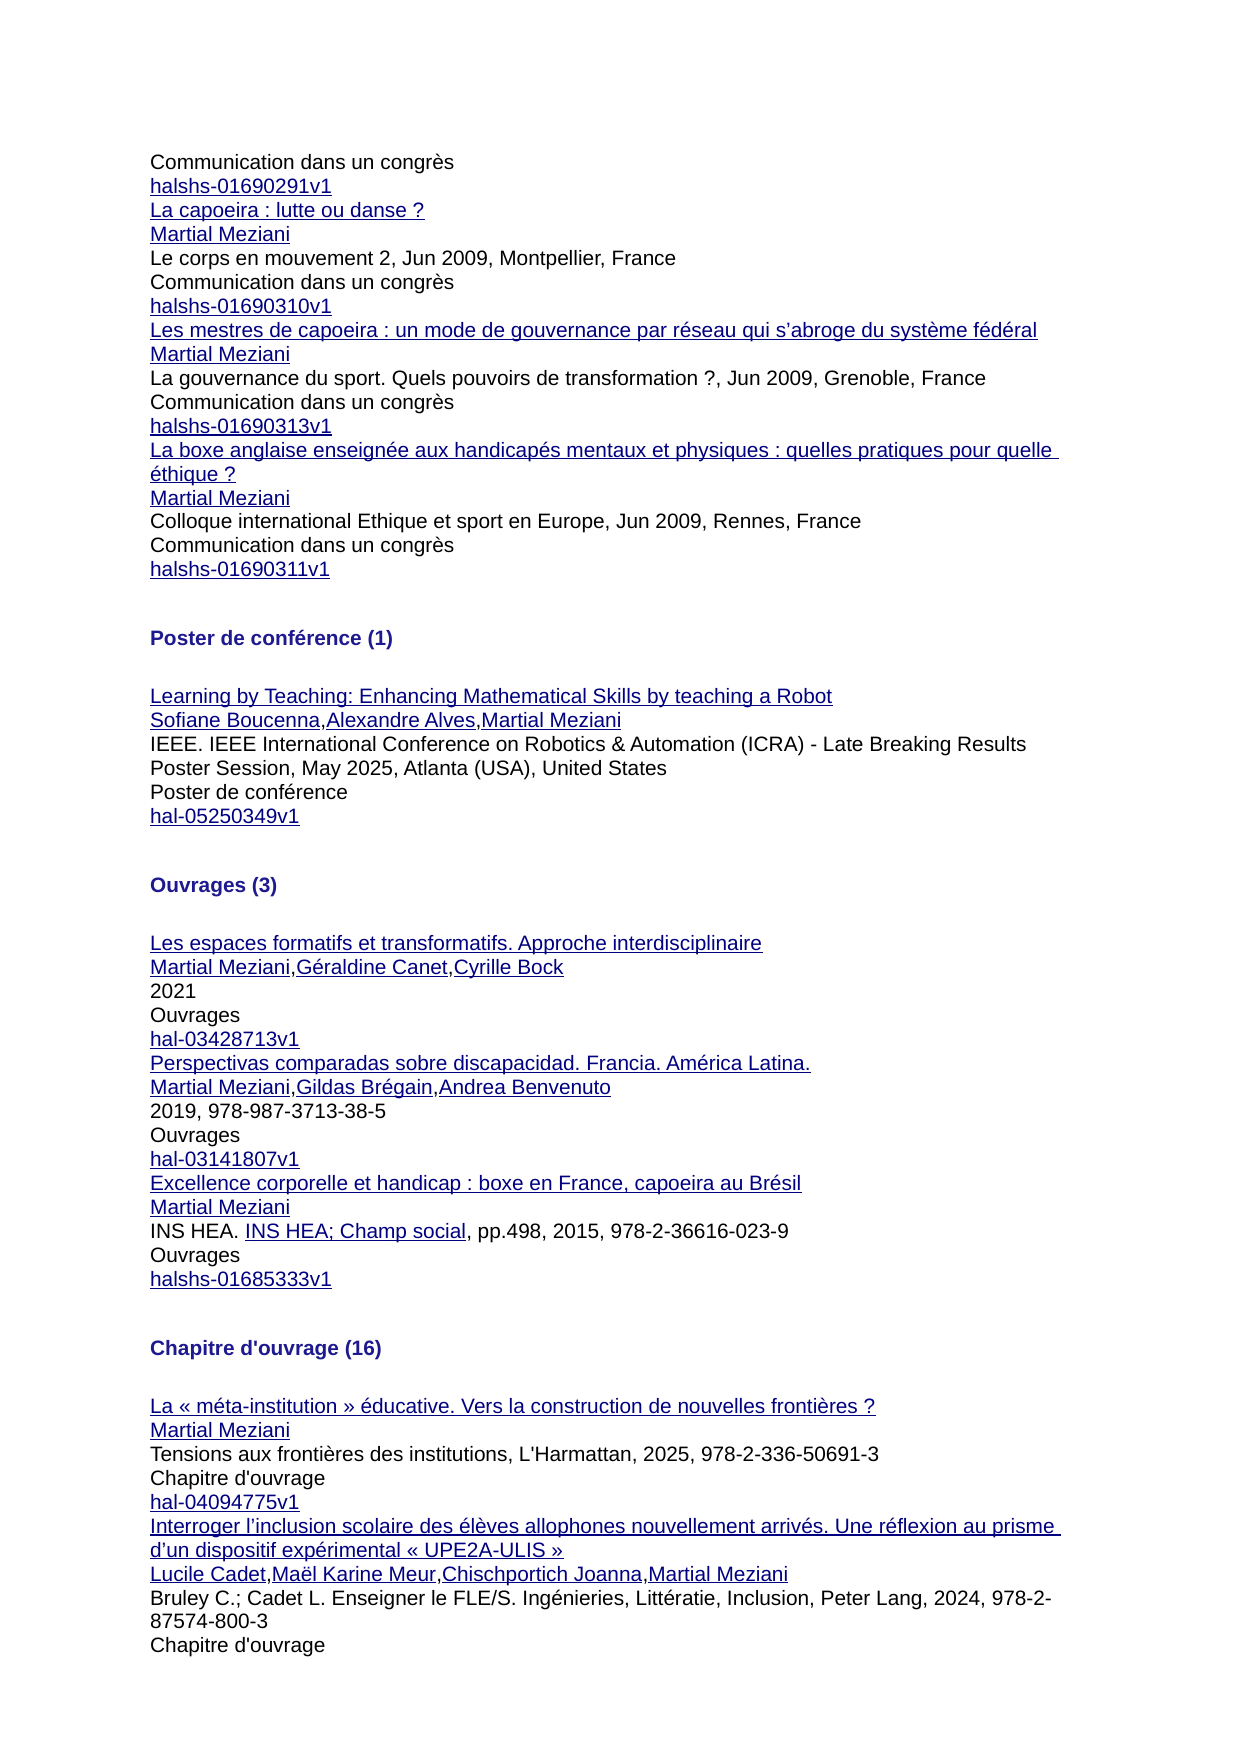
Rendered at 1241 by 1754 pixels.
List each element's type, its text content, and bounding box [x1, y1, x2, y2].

subtitle Poster de conférence (1) [150, 626, 1090, 650]
table_cell La boxe anglaise enseignée aux handicapés mentaux et physiques : quelles pratiques pour quelle éthique ? Martial Meziani Colloque international Ethique et sport en Europe, Jun 2009, Rennes, France Communication dans un congrès halshs-01690311v1 [150, 438, 1090, 581]
table_header Les espaces formatifs et transformatifs. Approche interdisciplinaire Martial Meziani,Géraldine Canet,Cyrille Bock 2021 Ouvrages hal-03428713v1 [150, 931, 1090, 1051]
table_cell Les mestres de capoeira : un mode de gouvernance par réseau qui s’abroge du système fédéral Martial Meziani La gouvernance du sport. Quels pouvoirs de transformation ?, Jun 2009, Grenoble, France Communication dans un congrès halshs-01690313v1 [150, 318, 1090, 437]
subtitle Ouvrages (3) [150, 873, 1090, 897]
table_cell Interroger l’inclusion scolaire des élèves allophones nouvellement arrivés. Une réflexion au prisme d’un dispositif expérimental « UPE2A-ULIS » Lucile Cadet,Maël Karine Meur,Chischportich Joanna,Martial Meziani Bruley C.; Cadet L. Enseigner le FLE/S. Ingénieries, Littératie, Inclusion, Peter Lang, 2024, 978-2-87574-800-3 Chapitre d'ouvrage [150, 1514, 1090, 1657]
table_header La « méta-institution » éducative. Vers la construction de nouvelles frontières ? Martial Meziani Tensions aux frontières des institutions, L'Harmattan, 2025, 978-2-336-50691-3 Chapitre d'ouvrage hal-04094775v1 [150, 1394, 1090, 1513]
table_cell Communication dans un congrès halshs-01690291v1 [150, 150, 1090, 198]
table_header Learning by Teaching: Enhancing Mathematical Skills by teaching a Robot Sofiane Boucenna,Alexandre Alves,Martial Meziani IEEE. IEEE International Conference on Robotics & Automation (ICRA) - Late Breaking Results Poster Session, May 2025, Atlanta (USA), United States Poster de conférence hal-05250349v1 [150, 684, 1090, 828]
table_cell Perspectivas comparadas sobre discapacidad. Francia. América Latina. Martial Meziani,Gildas Brégain,Andrea Benvenuto 2019, 978-987-3713-38-5 Ouvrages hal-03141807v1 [150, 1051, 1090, 1171]
table_cell La capoeira : lutte ou danse ? Martial Meziani Le corps en mouvement 2, Jun 2009, Montpellier, France Communication dans un congrès halshs-01690310v1 [150, 198, 1090, 318]
subtitle Chapitre d'ouvrage (16) [150, 1335, 1090, 1359]
table_cell Excellence corporelle et handicap : boxe en France, capoeira au Brésil Martial Meziani INS HEA. INS HEA; Champ social, pp.498, 2015, 978-2-36616-023-9 Ouvrages halshs-01685333v1 [150, 1171, 1090, 1291]
